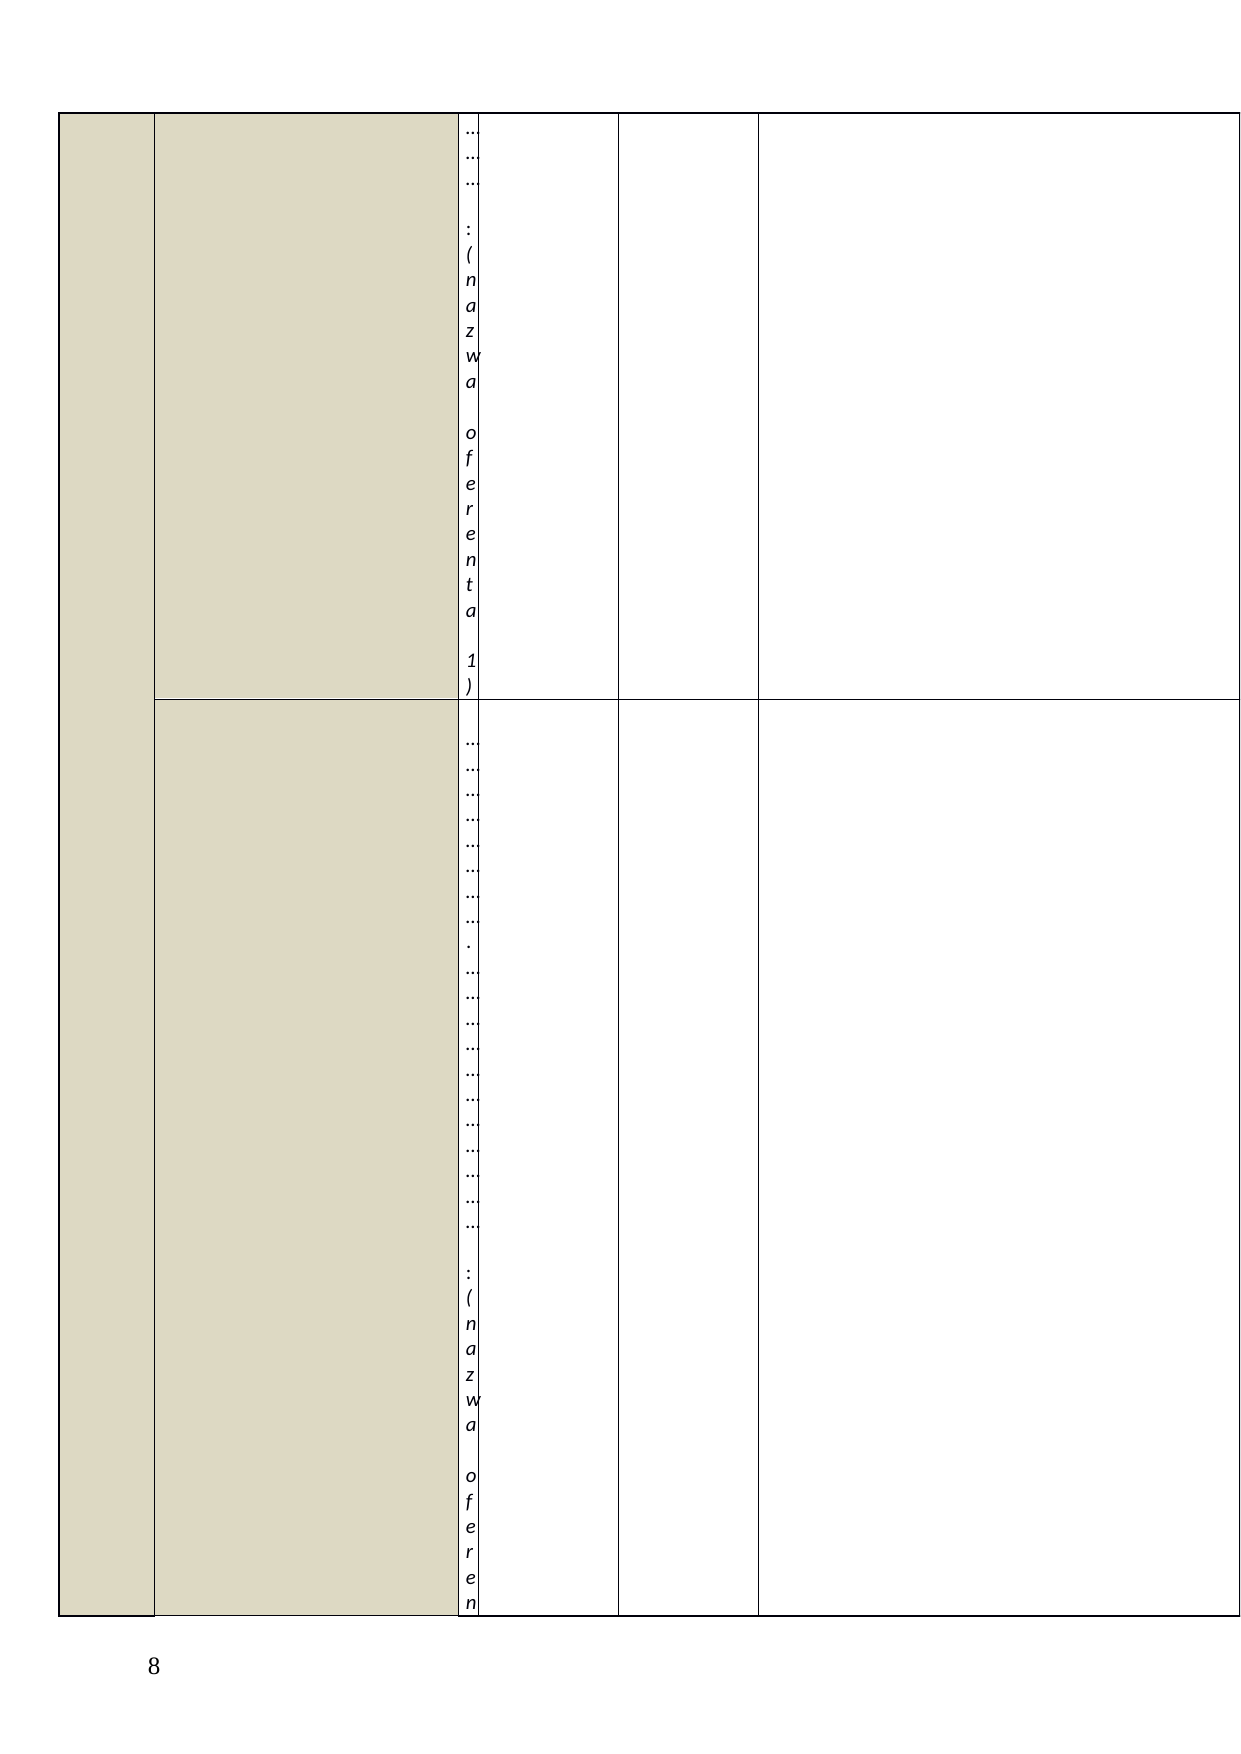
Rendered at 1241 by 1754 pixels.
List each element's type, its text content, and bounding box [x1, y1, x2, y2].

table_cell ……… : (nazwa oferenta 1) [459, 114, 478, 698]
table_cell [155, 700, 458, 1615]
table_cell [60, 114, 154, 1615]
table_cell [759, 700, 1239, 1615]
table_cell [619, 700, 758, 1615]
table_cell [155, 114, 458, 698]
table_cell [479, 114, 618, 698]
table_cell …………………….…………………………… : (nazwa oferen [459, 700, 478, 1615]
table_cell [479, 700, 618, 1615]
table_cell [759, 114, 1239, 698]
table_cell [619, 114, 758, 698]
